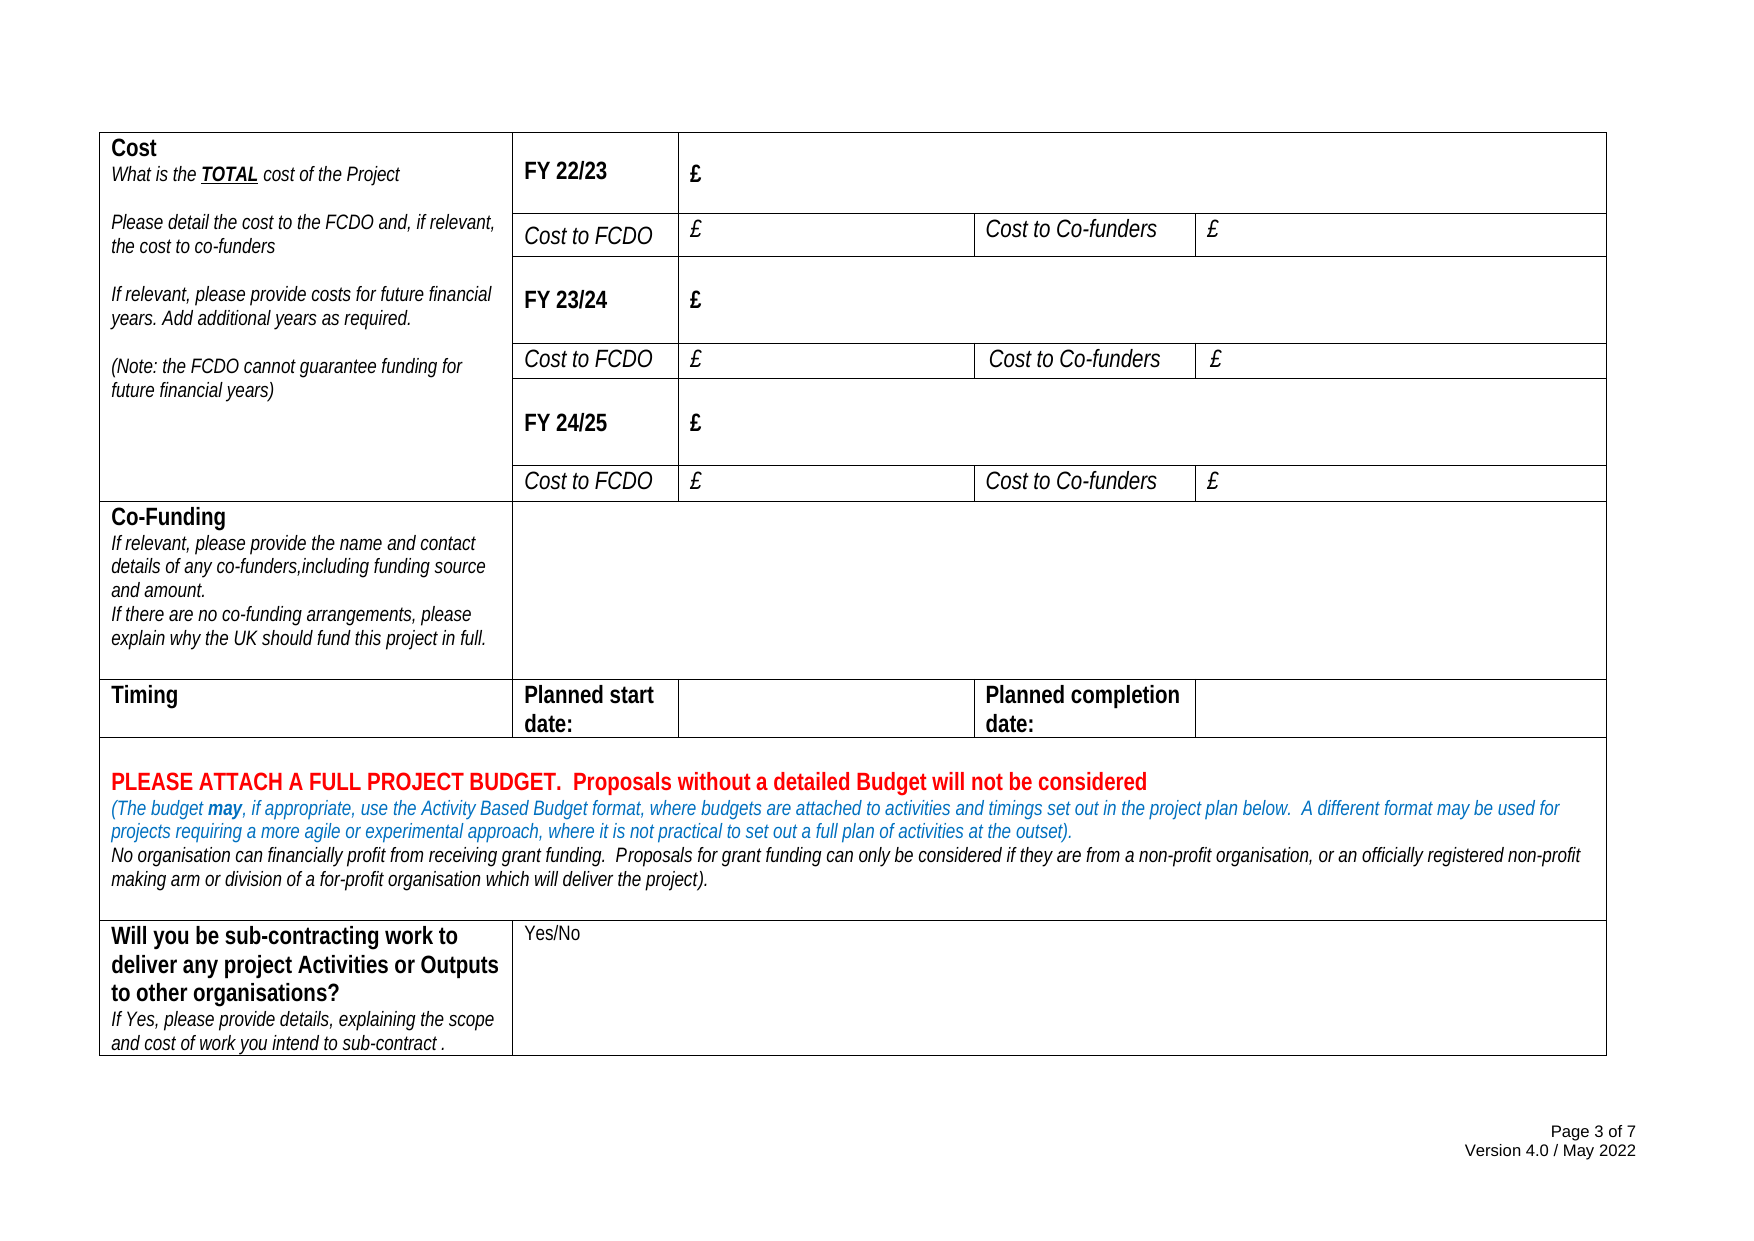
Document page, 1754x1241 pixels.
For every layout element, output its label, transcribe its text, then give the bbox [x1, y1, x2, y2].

table_cell Co-Funding If relevant, please provide the name and contact details of any co-funders,including funding source and amount. If there are no co-funding arrangements, please explain why the UK should fund this project in full. [100, 502, 512, 679]
table_cell Cost to Co-funders [975, 466, 1195, 501]
table_cell Cost to FCDO [513, 466, 678, 501]
table_cell £ [1196, 344, 1606, 378]
table_cell £ [679, 257, 1606, 342]
table_cell Planned start date: [513, 680, 678, 737]
table_header £ [679, 133, 1606, 213]
table_cell £ [1196, 466, 1606, 501]
table_cell Cost to Co-funders [975, 344, 1195, 378]
table_cell Cost to FCDO [513, 214, 678, 256]
table_cell [513, 502, 1606, 679]
table_header Cost What is the TOTAL cost of the Project Please detail the cost to the FCDO and, if relevant, the cost to co-funders If relevant, please provide costs for future financial years. Add additional years as required. (Note: the FCDO cannot guarantee funding for future financial years) [100, 133, 512, 501]
table_cell £ [679, 214, 974, 256]
table_cell Cost to Co-funders [975, 214, 1195, 256]
table_cell £ [679, 379, 1606, 465]
table_cell £ [1196, 214, 1606, 256]
table_cell FY 23/24 [513, 257, 678, 342]
table_cell £ [679, 344, 974, 378]
table_cell Timing [100, 680, 512, 737]
table_cell PLEASE ATTACH A FULL PROJECT BUDGET. Proposals without a detailed Budget will not be considered (The budget may, if appropriate, use the Activity Based Budget format, where budgets are attached to activities and timings set out in the project plan below. A different format may be used for projects requiring a more agile or experimental approach, where it is not practical to set out a full plan of activities at the outset). No organisation can financially profit from receiving grant funding. Proposals for grant funding can only be considered if they are from a non-profit organisation, or an officially registered non-profit making arm or division of a for-profit organisation which will deliver the project). [100, 738, 1606, 920]
table_cell Will you be sub-contracting work to deliver any project Activities or Outputs to other organisations? If Yes, please provide details, explaining the scope and cost of work you intend to sub-contract . [100, 921, 512, 1055]
table_cell FY 24/25 [513, 379, 678, 465]
table_cell £ [679, 466, 974, 501]
table_cell Planned completion date: [975, 680, 1195, 737]
table_cell [679, 680, 974, 737]
table_cell [1196, 680, 1606, 737]
table_header FY 22/23 [513, 133, 678, 213]
table_cell Cost to FCDO [513, 344, 678, 378]
table_cell Yes/No [513, 921, 1606, 1055]
